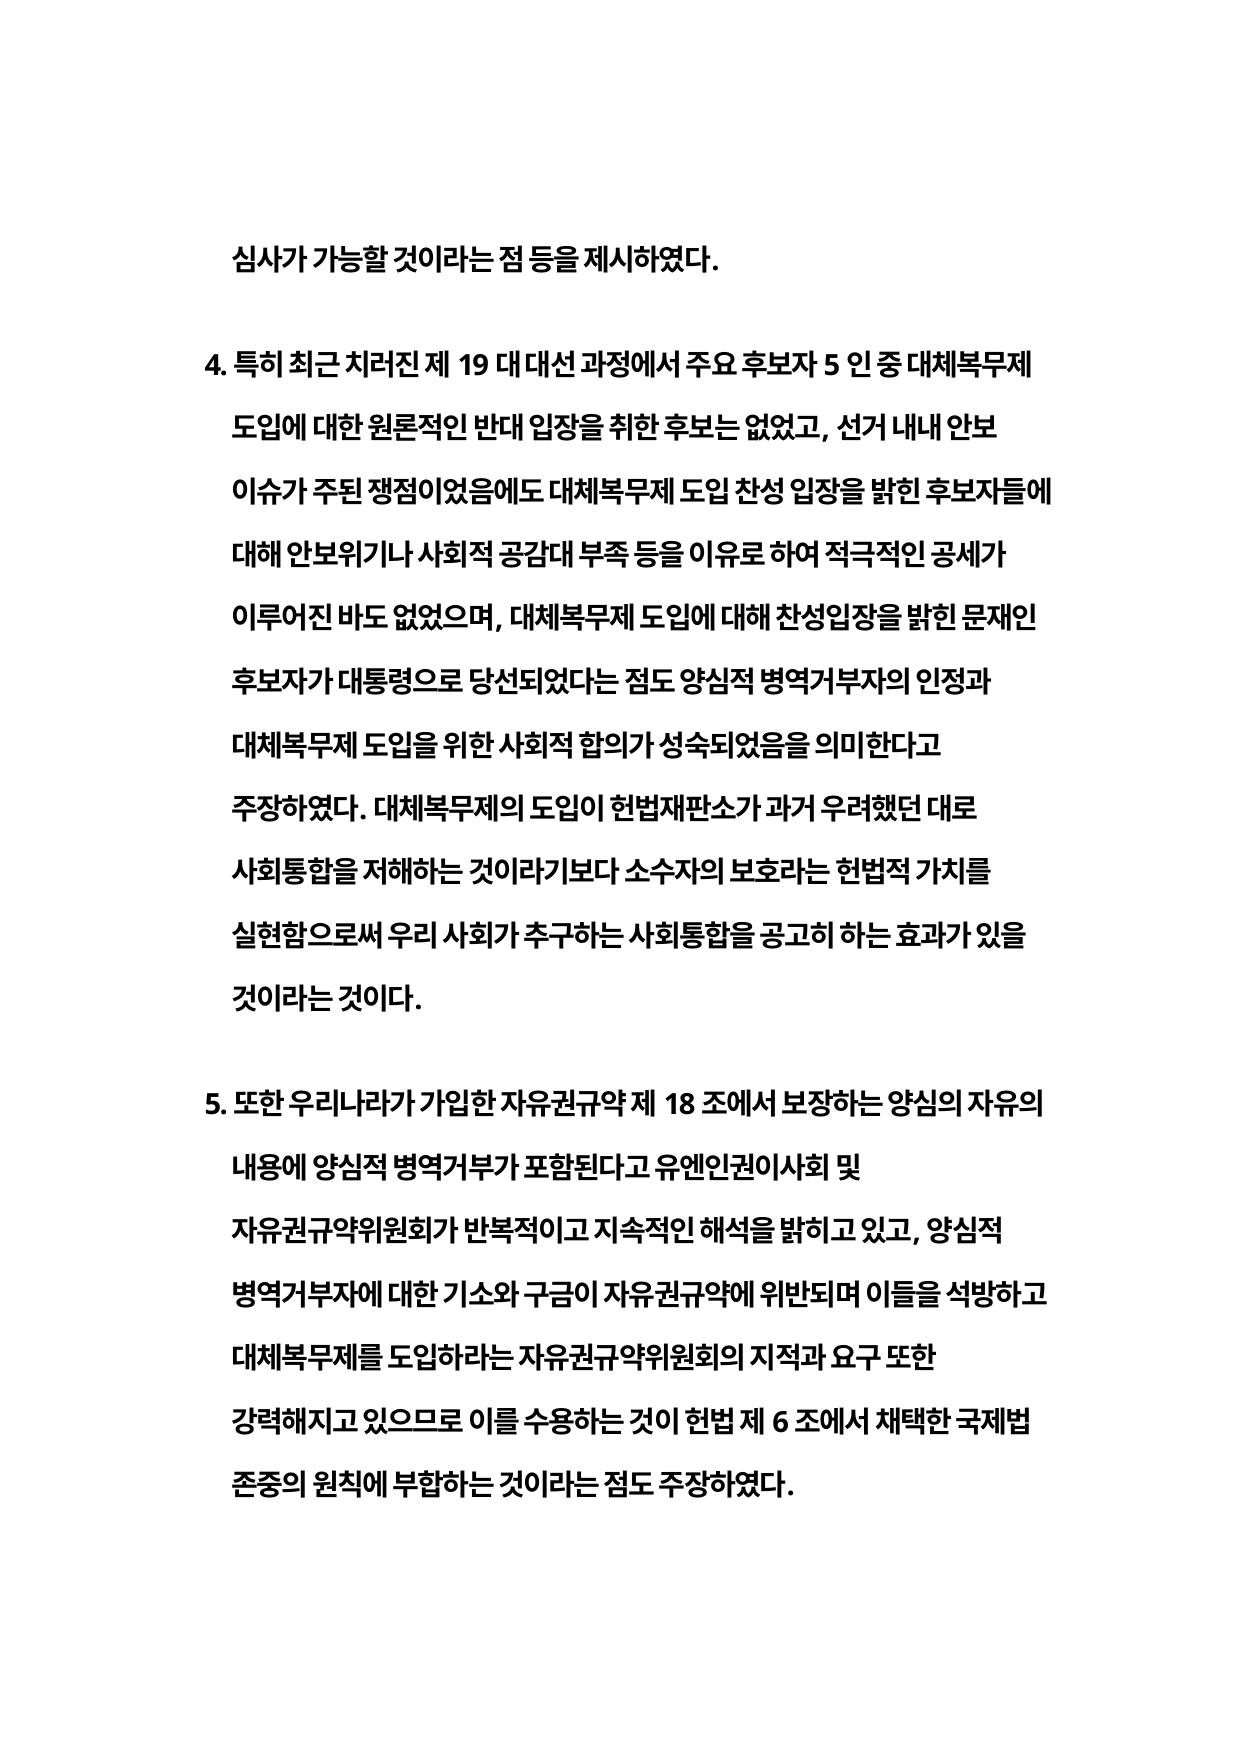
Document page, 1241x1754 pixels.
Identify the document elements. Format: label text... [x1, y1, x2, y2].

text 5. 또한 우리나라가 가입한 자유권규약 제18조에서 보장하는 양심의 자유의 내용에 양심적 병역거부가 포함된다고 유엔인권이사회 및 자유권규약위원회가 반복적이고 지속적인 해석을 밝히고 있고, 양심적 병역거부자에 대한 기소와 구금이 자유권규약에 위반되며 이들을 석방하고 대체복무제를 도입하라는 자유권규약위원회의 지적과 요구 또한 강력해지고 있으므로 이를 수용하는 것이 헌법 제6조에서 채택한 국제법 존중의 원칙에 부합하는 것이라는 점도 주장하였다. [204, 1081, 1063, 1504]
text 심사가 가능할 것이라는 점 등을 제시하였다. [204, 236, 1063, 279]
text 4. 특히 최근 치러진 제19대 대선 과정에서 주요 후보자 5인 중 대체복무제 도입에 대한 원론적인 반대 입장을 취한 후보는 없었고, 선거 내내 안보 이슈가 주된 쟁점이었음에도 대체복무제 도입 찬성 입장을 밝힌 후보자들에 대해 안보위기나 사회적 공감대 부족 등을 이유로 하여 적극적인 공세가 이루어진 바도 없었으며, 대체복무제 도입에 대해 찬성입장을 밝힌 문재인 후보자가 대통령으로 당선되었다는 점도 양심적 병역거부자의 인정과 대체복무제 도입을 위한 사회적 합의가 성숙되었음을 의미한다고 주장하였다. 대체복무제의 도입이 헌법재판소가 과거 우려했던 대로 사회통합을 저해하는 것이라기보다 소수자의 보호라는 헌법적 가치를 실현함으로써 우리 사회가 추구하는 사회통합을 공고히 하는 효과가 있을 것이라는 것이다. [204, 341, 1063, 1018]
